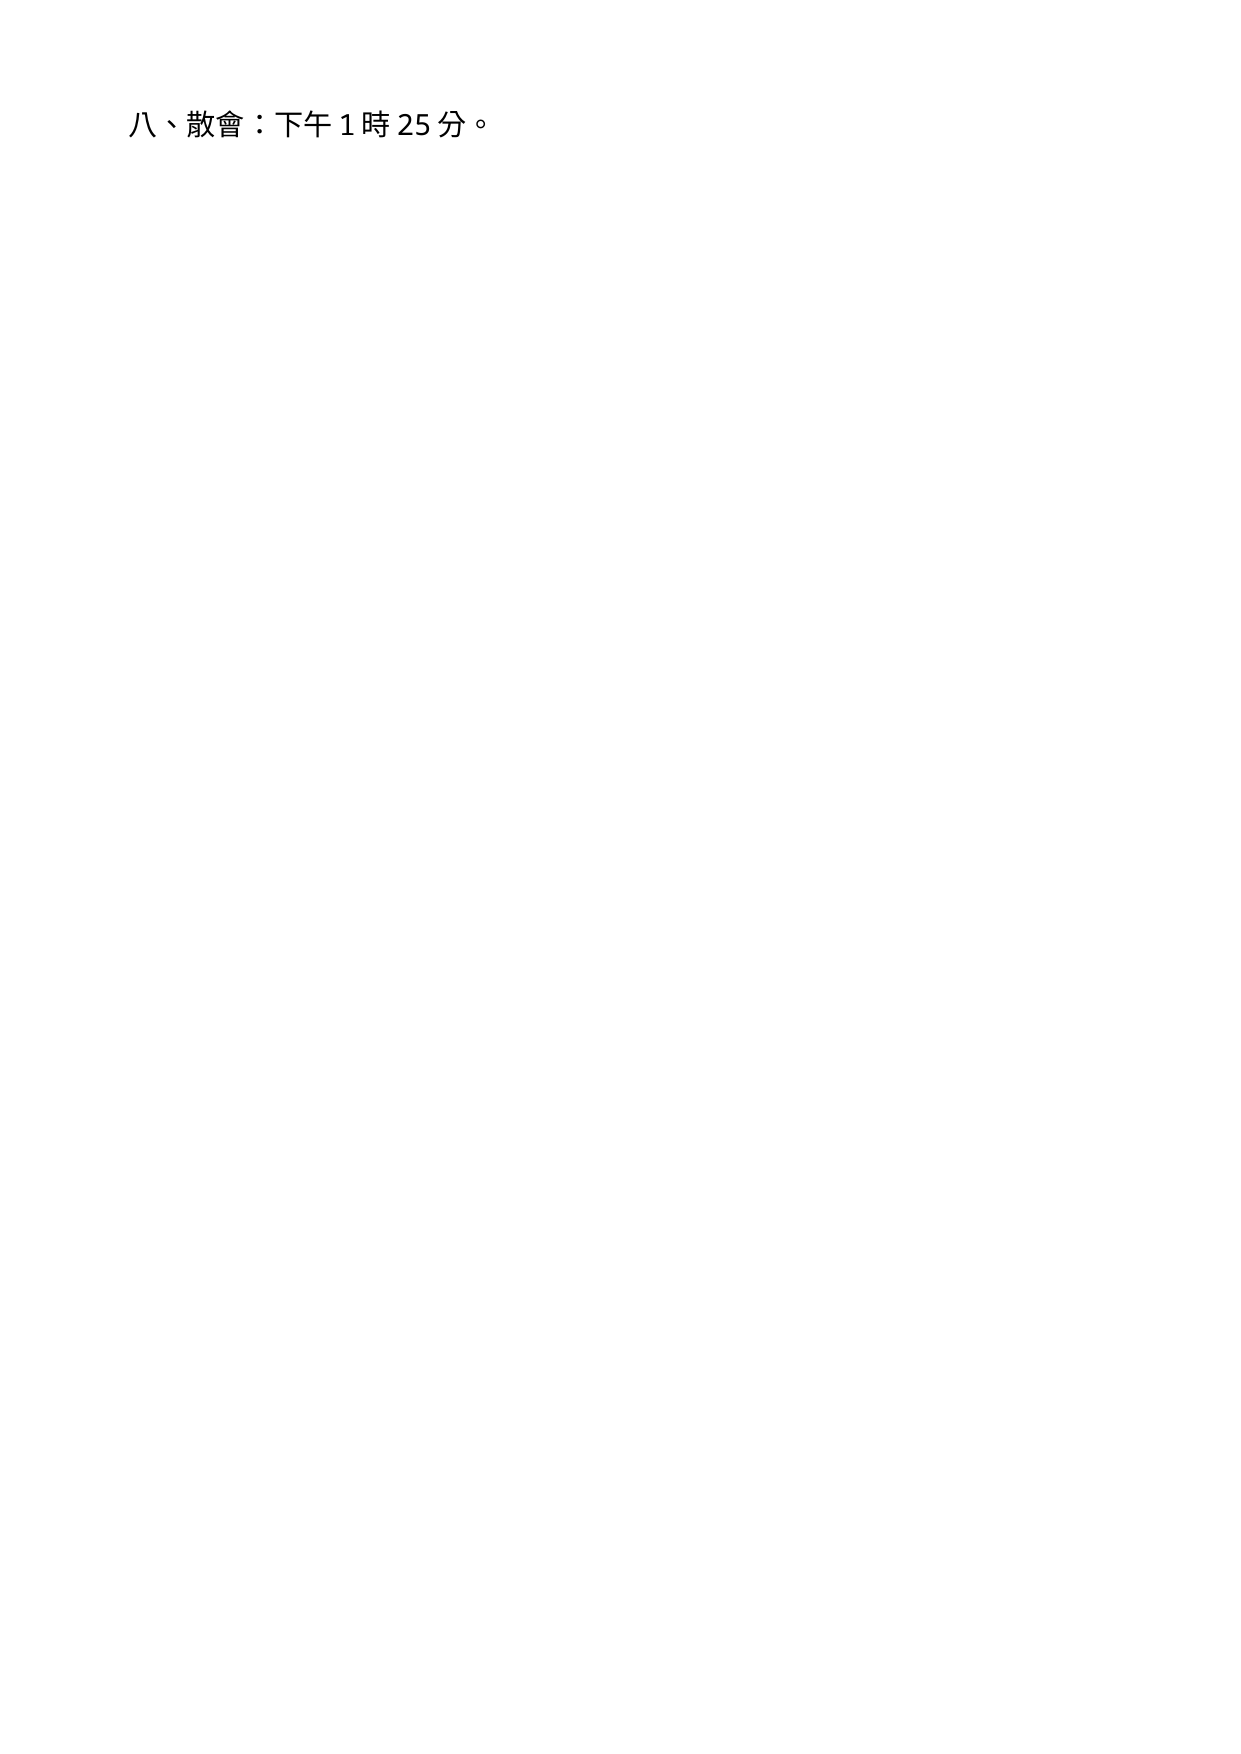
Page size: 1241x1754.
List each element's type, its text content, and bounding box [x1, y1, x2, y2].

text 八、散會：下午1時25分。 [128, 101, 1125, 143]
